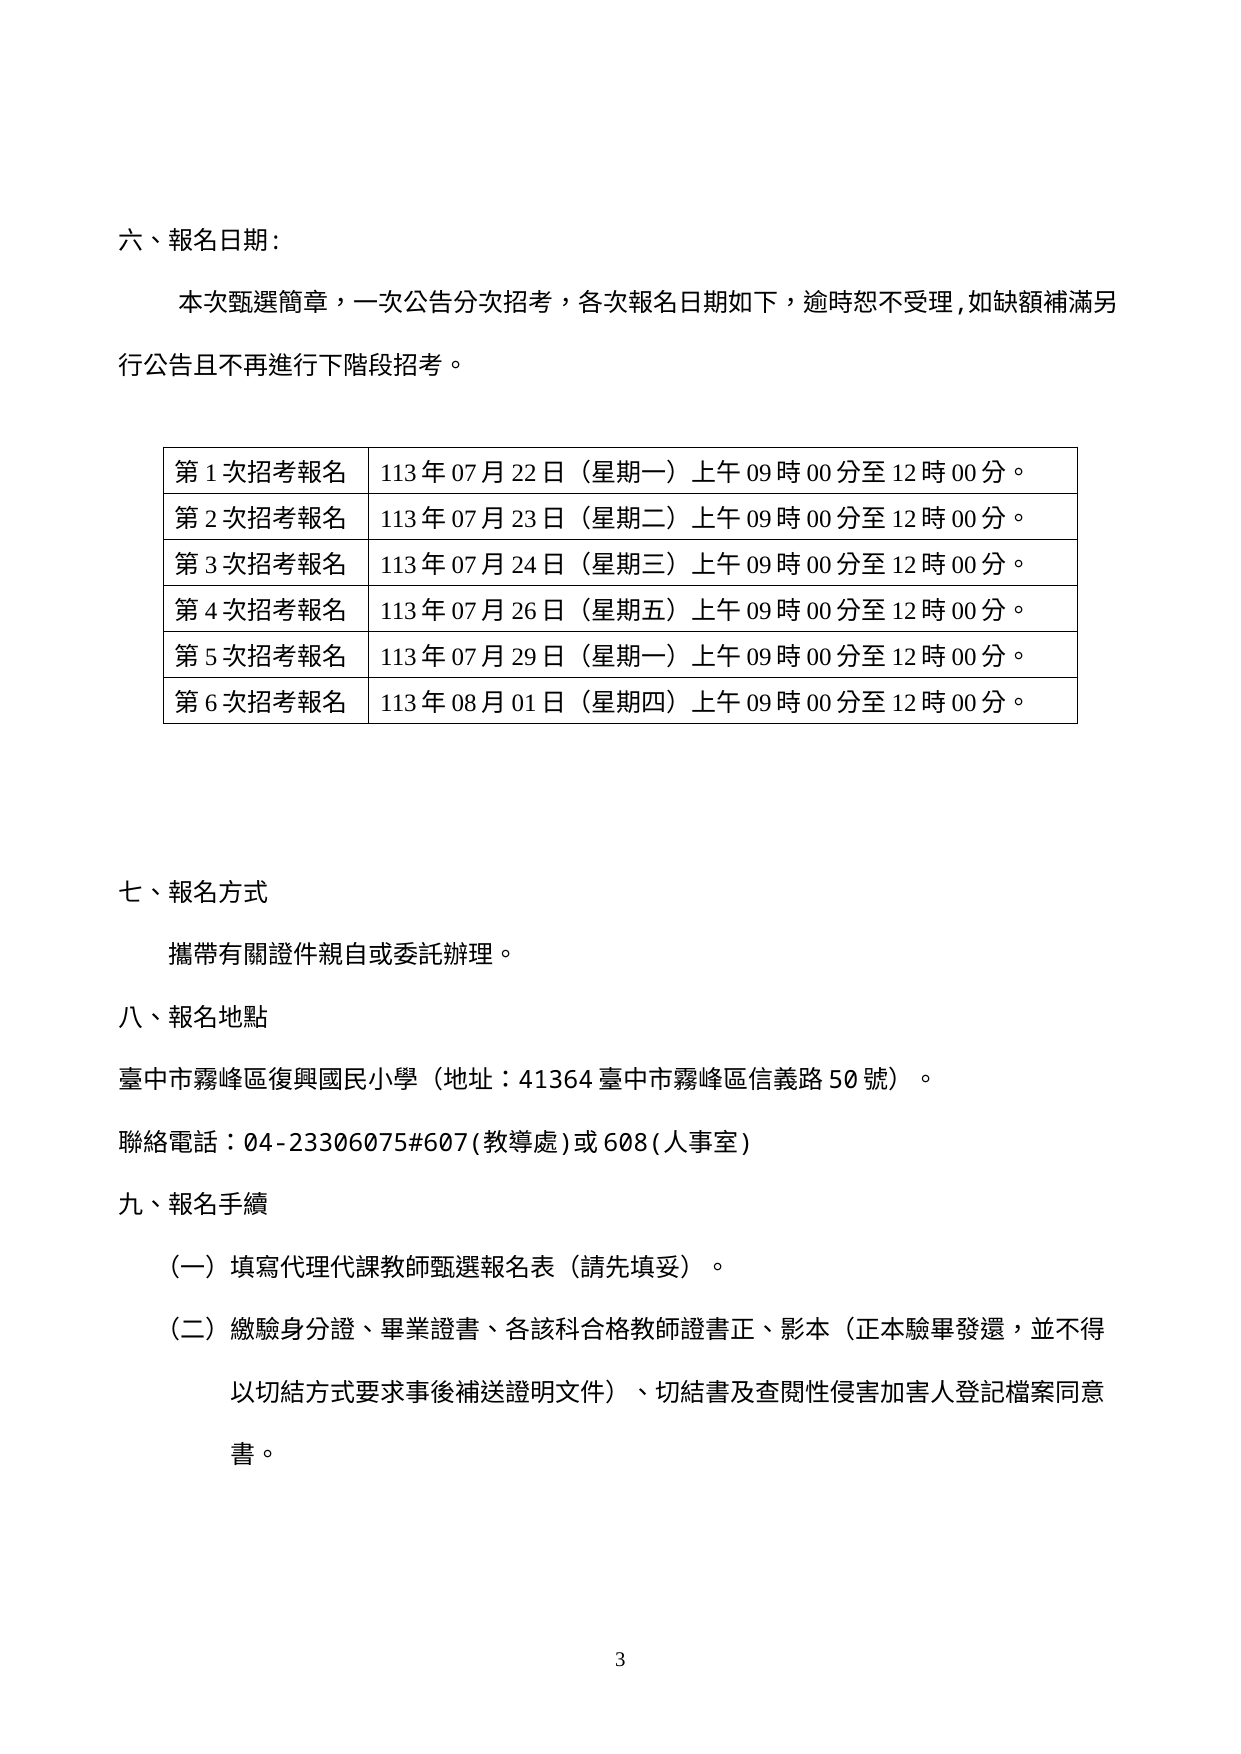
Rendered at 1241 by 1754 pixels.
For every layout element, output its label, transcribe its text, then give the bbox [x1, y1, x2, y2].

table_header 第1次招考報名 [164, 448, 368, 493]
table_cell 113年07月29日（星期一）上午09時00分至12時00分。 [369, 632, 1077, 677]
table_cell 第6次招考報名 [164, 678, 368, 723]
table_cell 第4次招考報名 [164, 586, 368, 631]
text 七、報名方式 攜帶有關證件親自或委託辦理。 [118, 849, 1122, 974]
table_header 113年07月22日（星期一）上午09時00分至12時00分。 [369, 448, 1077, 493]
text 本次甄選簡章，一次公告分次招考，各次報名日期如下，逾時恕不受理,如缺額補滿另行公告且不再進行下階段招考。 [118, 259, 1122, 384]
table_cell 113年08月01日（星期四）上午09時00分至12時00分。 [369, 678, 1077, 723]
text 六、報名日期: [118, 197, 1122, 259]
text 九、報名手續 [118, 1161, 1122, 1224]
table_cell 第2次招考報名 [164, 494, 368, 539]
table_cell 第3次招考報名 [164, 540, 368, 585]
text （二）繳驗身分證、畢業證書、各該科合格教師證書正、影本（正本驗畢發還，並不得以切結方式要求事後補送證明文件）、切結書及查閱性侵害加害人登記檔案同意書。 [156, 1286, 1122, 1474]
text 聯絡電話：04-23306075#607(教導處)或608(人事室) [118, 1099, 1122, 1161]
table_cell 113年07月24日（星期三）上午09時00分至12時00分。 [369, 540, 1077, 585]
table_cell 113年07月23日（星期二）上午09時00分至12時00分。 [369, 494, 1077, 539]
text 八、報名地點 臺中市霧峰區復興國民小學（地址：41364臺中市霧峰區信義路50號）。 [118, 974, 1122, 1099]
text （一）填寫代理代課教師甄選報名表（請先填妥）。 [118, 1224, 1122, 1286]
table_cell 113年07月26日（星期五）上午09時00分至12時00分。 [369, 586, 1077, 631]
table_cell 第5次招考報名 [164, 632, 368, 677]
